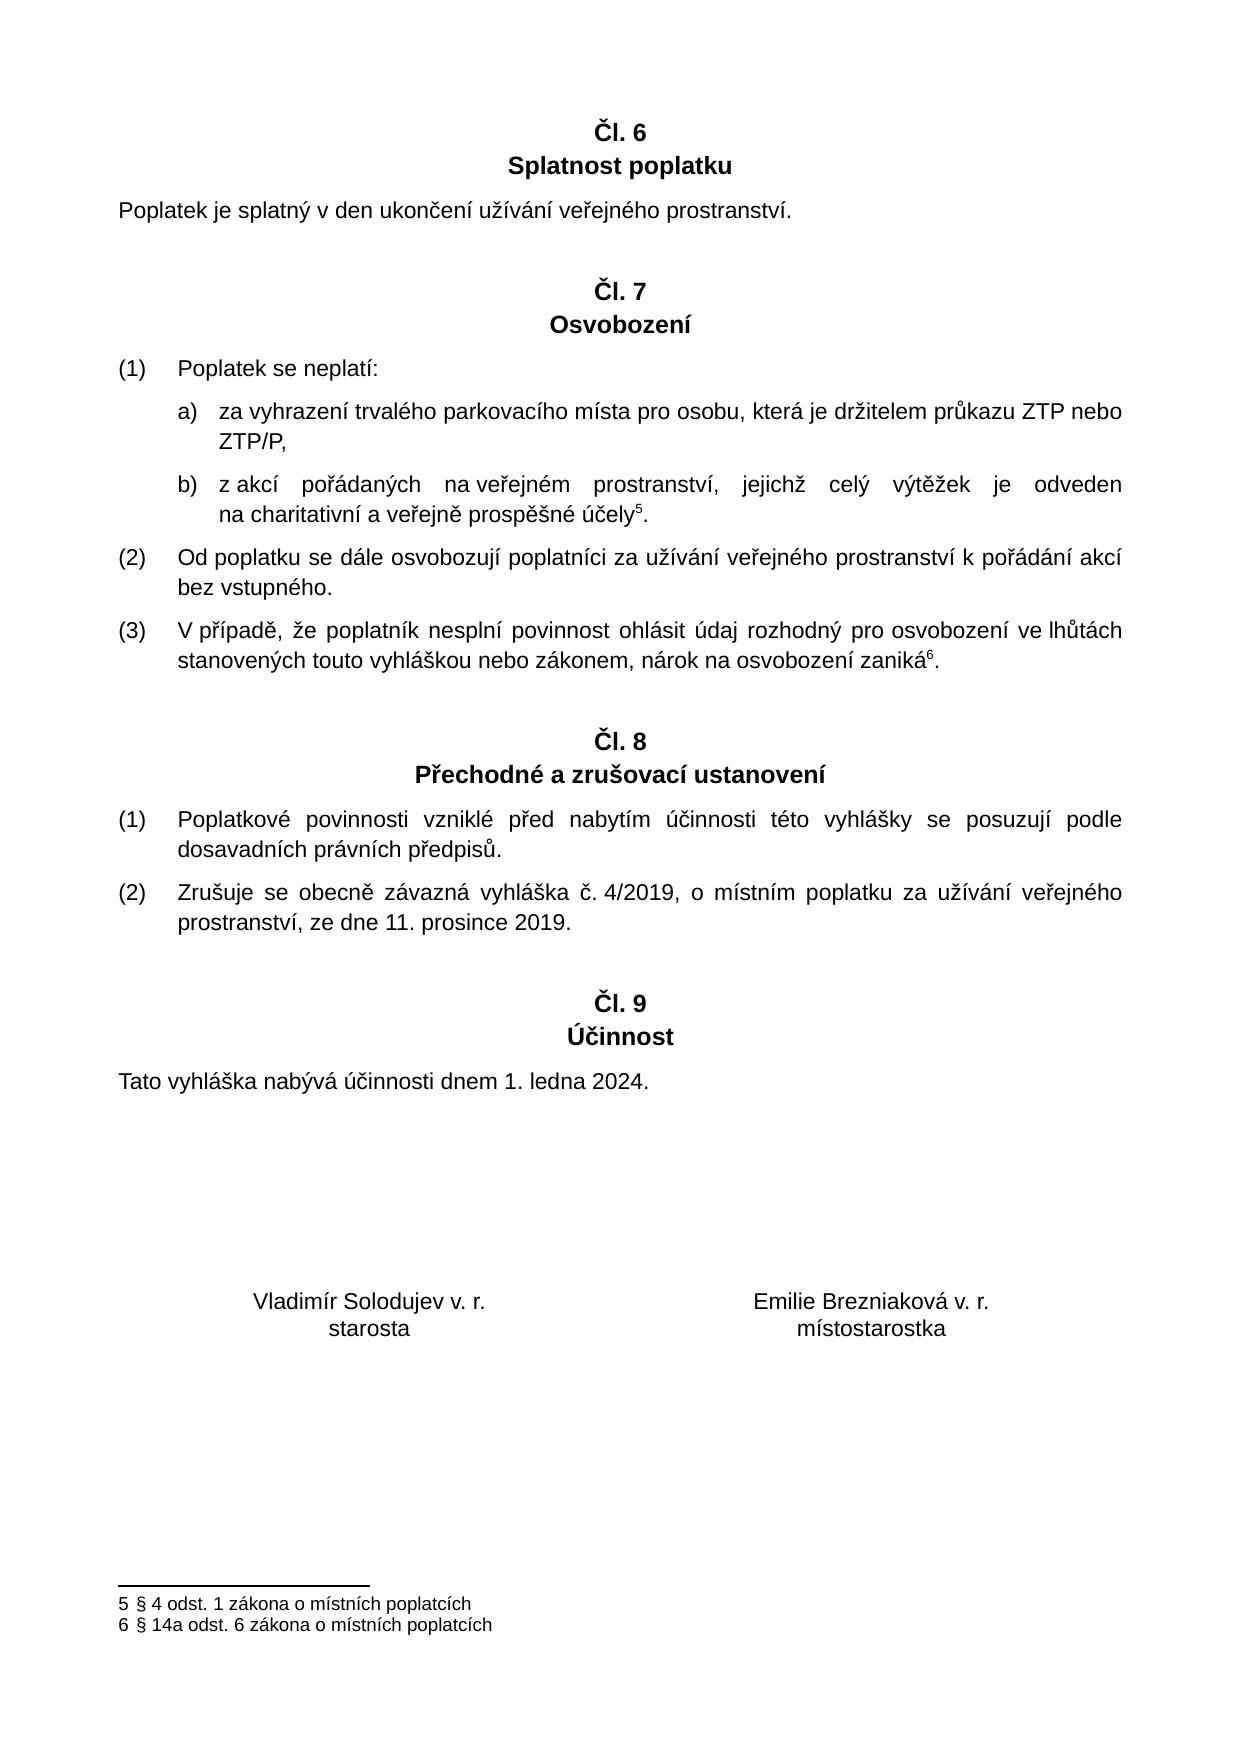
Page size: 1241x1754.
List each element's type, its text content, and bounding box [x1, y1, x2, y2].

table_cell [620, 1347, 1122, 1465]
table_header Emilie Brezniaková v. r. místostarostka [620, 1229, 1122, 1347]
list V případě, že poplatník nesplní povinnost ohlásit údaj rozhodný pro osvobození ve lhůtách stanovených touto vyhláškou nebo zákonem, nárok na osvobození zaniká. [118, 617, 1122, 673]
list z akcí pořádaných na veřejném prostranství, jejichž celý výtěžek je odveden na charitativní a veřejně prospěšné účely. [177, 471, 1122, 528]
text Tato vyhláška nabývá účinnosti dnem 1. ledna 2024. [118, 1068, 1122, 1094]
text Poplatek je splatný v den ukončení užívání veřejného prostranství. [118, 197, 1122, 223]
list Poplatkové povinnosti vzniklé před nabytím účinnosti této vyhlášky se posuzují podle dosavadních právních předpisů. [118, 806, 1122, 862]
table_cell [118, 1347, 620, 1465]
subtitle Čl. 8 Přechodné a zrušovací ustanovení [118, 727, 1122, 789]
list za vyhrazení trvalého parkovacího místa pro osobu, která je držitelem průkazu ZTP nebo ZTP/P, [177, 398, 1122, 455]
list § 4 odst. 1 zákona o místních poplatcích [118, 1592, 1122, 1614]
list § 14a odst. 6 zákona o místních poplatcích [118, 1614, 1122, 1635]
subtitle Čl. 6 Splatnost poplatku [118, 118, 1122, 180]
table_header Vladimír Solodujev v. r. starosta [118, 1229, 620, 1347]
list Od poplatku se dále osvobozují poplatníci za užívání veřejného prostranství k pořádání akcí bez vstupného. [118, 544, 1122, 601]
subtitle Čl. 9 Účinnost [118, 989, 1122, 1051]
subtitle Čl. 7 Osvobození [118, 277, 1122, 339]
list Poplatek se neplatí: [118, 355, 1122, 382]
list Zrušuje se obecně závazná vyhláška č. 4/2019, o místním poplatku za užívání veřejného prostranství, ze dne 11. prosince 2019. [118, 879, 1122, 935]
